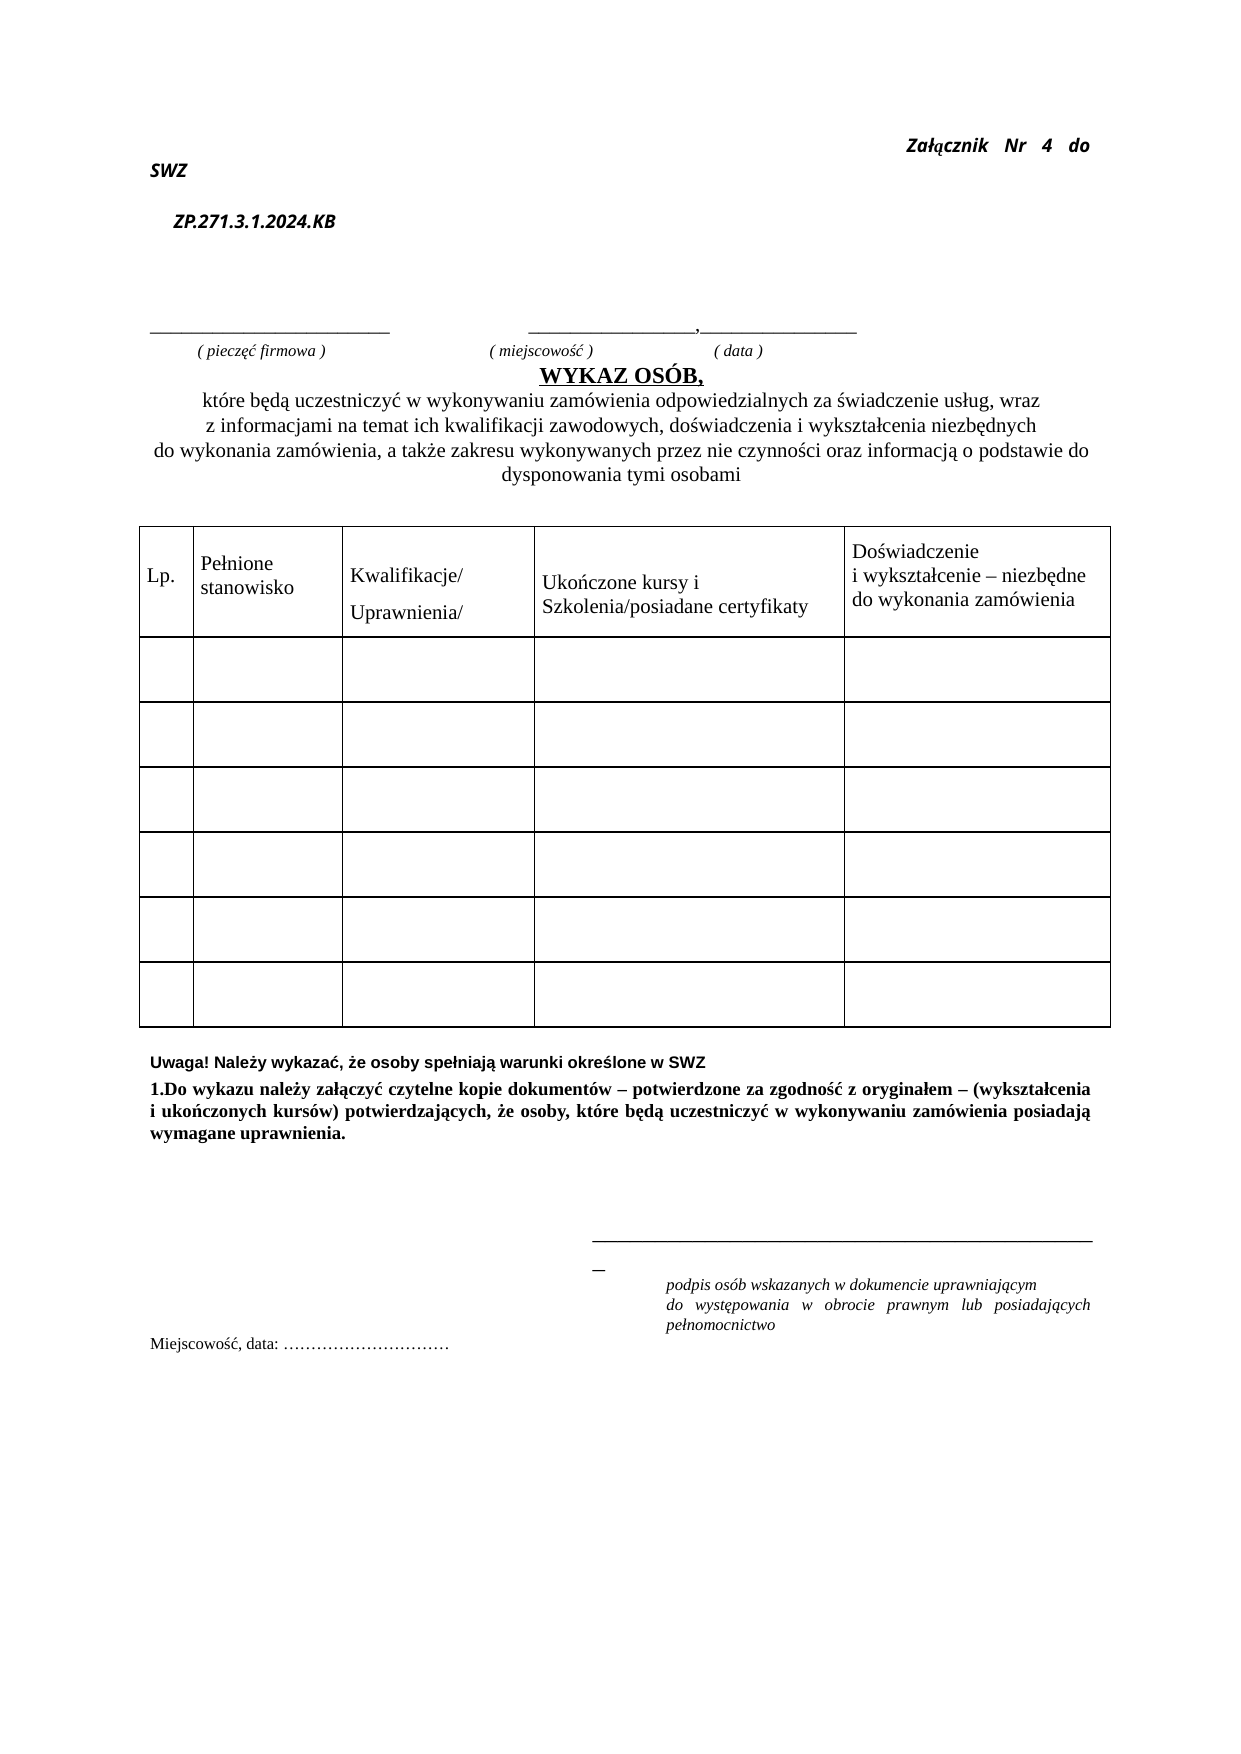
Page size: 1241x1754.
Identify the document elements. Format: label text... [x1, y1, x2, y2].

text ZP.271.3.1.2024.KB [150, 183, 1092, 234]
table_header Lp. [140, 527, 193, 636]
text _ [592, 1242, 1092, 1274]
table_cell [343, 638, 534, 701]
table_header Kwalifikacje/ Uprawnienia/ [343, 527, 534, 636]
table_cell [194, 768, 342, 831]
table_cell [535, 768, 844, 831]
subtitle WYKAZ OSÓB, [150, 362, 1092, 388]
table_cell [140, 703, 193, 766]
table_cell [343, 833, 534, 896]
table_header Ukończone kursy i Szkolenia/posiadane certyfikaty [535, 527, 844, 636]
table_cell [535, 833, 844, 896]
table_cell [535, 703, 844, 766]
text _______________________ ________________,_______________ [150, 312, 1092, 336]
text Miejscowość, data: ………………………… [150, 1334, 1137, 1353]
table_cell [140, 833, 193, 896]
table_header Pełnione stanowisko [194, 527, 342, 636]
table_cell [845, 638, 1110, 701]
table_cell [535, 638, 844, 701]
table_cell [343, 703, 534, 766]
subtitle Uwaga! Należy wykazać, że osoby spełniają warunki określone w SWZ [150, 1052, 1092, 1072]
table_cell [140, 898, 193, 961]
table_cell [343, 768, 534, 831]
table_cell [140, 963, 193, 1026]
table_cell [194, 638, 342, 701]
table_cell [845, 768, 1110, 831]
table_cell [535, 898, 844, 961]
table_cell [535, 963, 844, 1026]
text Załącznik Nr 4 do SWZ [150, 132, 1092, 183]
table_cell [343, 898, 534, 961]
text do występowania w obrocie prawnym lub posiadających pełnomocnictwo [666, 1295, 1092, 1334]
table_cell [140, 638, 193, 701]
table_cell [845, 898, 1110, 961]
table_cell [194, 833, 342, 896]
table_cell [140, 768, 193, 831]
text które będą uczestniczyć w wykonywaniu zamówienia odpowiedzialnych za świadczenie usług, wraz z informacjami na temat ich kwalifikacji zawodowych, doświadczenia i wykształcenia niezbędnych do wykonania zamówienia, a także zakresu wykonywanych przez nie czynności oraz informacją o podstawie do dysponowania tymi osobami [150, 388, 1092, 486]
table_cell [845, 703, 1110, 766]
text 1.Do wykazu należy załączyć czytelne kopie dokumentów – potwierdzone za zgodność z oryginałem – (wykształcenia i ukończonych kursów) potwierdzających, że osoby, które będą uczestniczyć w wykonywaniu zamówienia posiadają wymagane uprawnienia. [150, 1078, 1092, 1144]
table_cell [194, 898, 342, 961]
table_header Doświadczenie i wykształcenie – niezbędne do wykonania zamówienia [845, 527, 1110, 636]
text podpis osób wskazanych w dokumencie uprawniającym [666, 1275, 1092, 1294]
table_cell [343, 963, 534, 1026]
table_cell [194, 703, 342, 766]
table_cell [845, 963, 1110, 1026]
text ( pieczęć firmowa ) ( miejscowość ) ( data ) [150, 337, 1092, 361]
text ________________________________________ [592, 1216, 1092, 1241]
table_cell [845, 833, 1110, 896]
table_cell [194, 963, 342, 1026]
